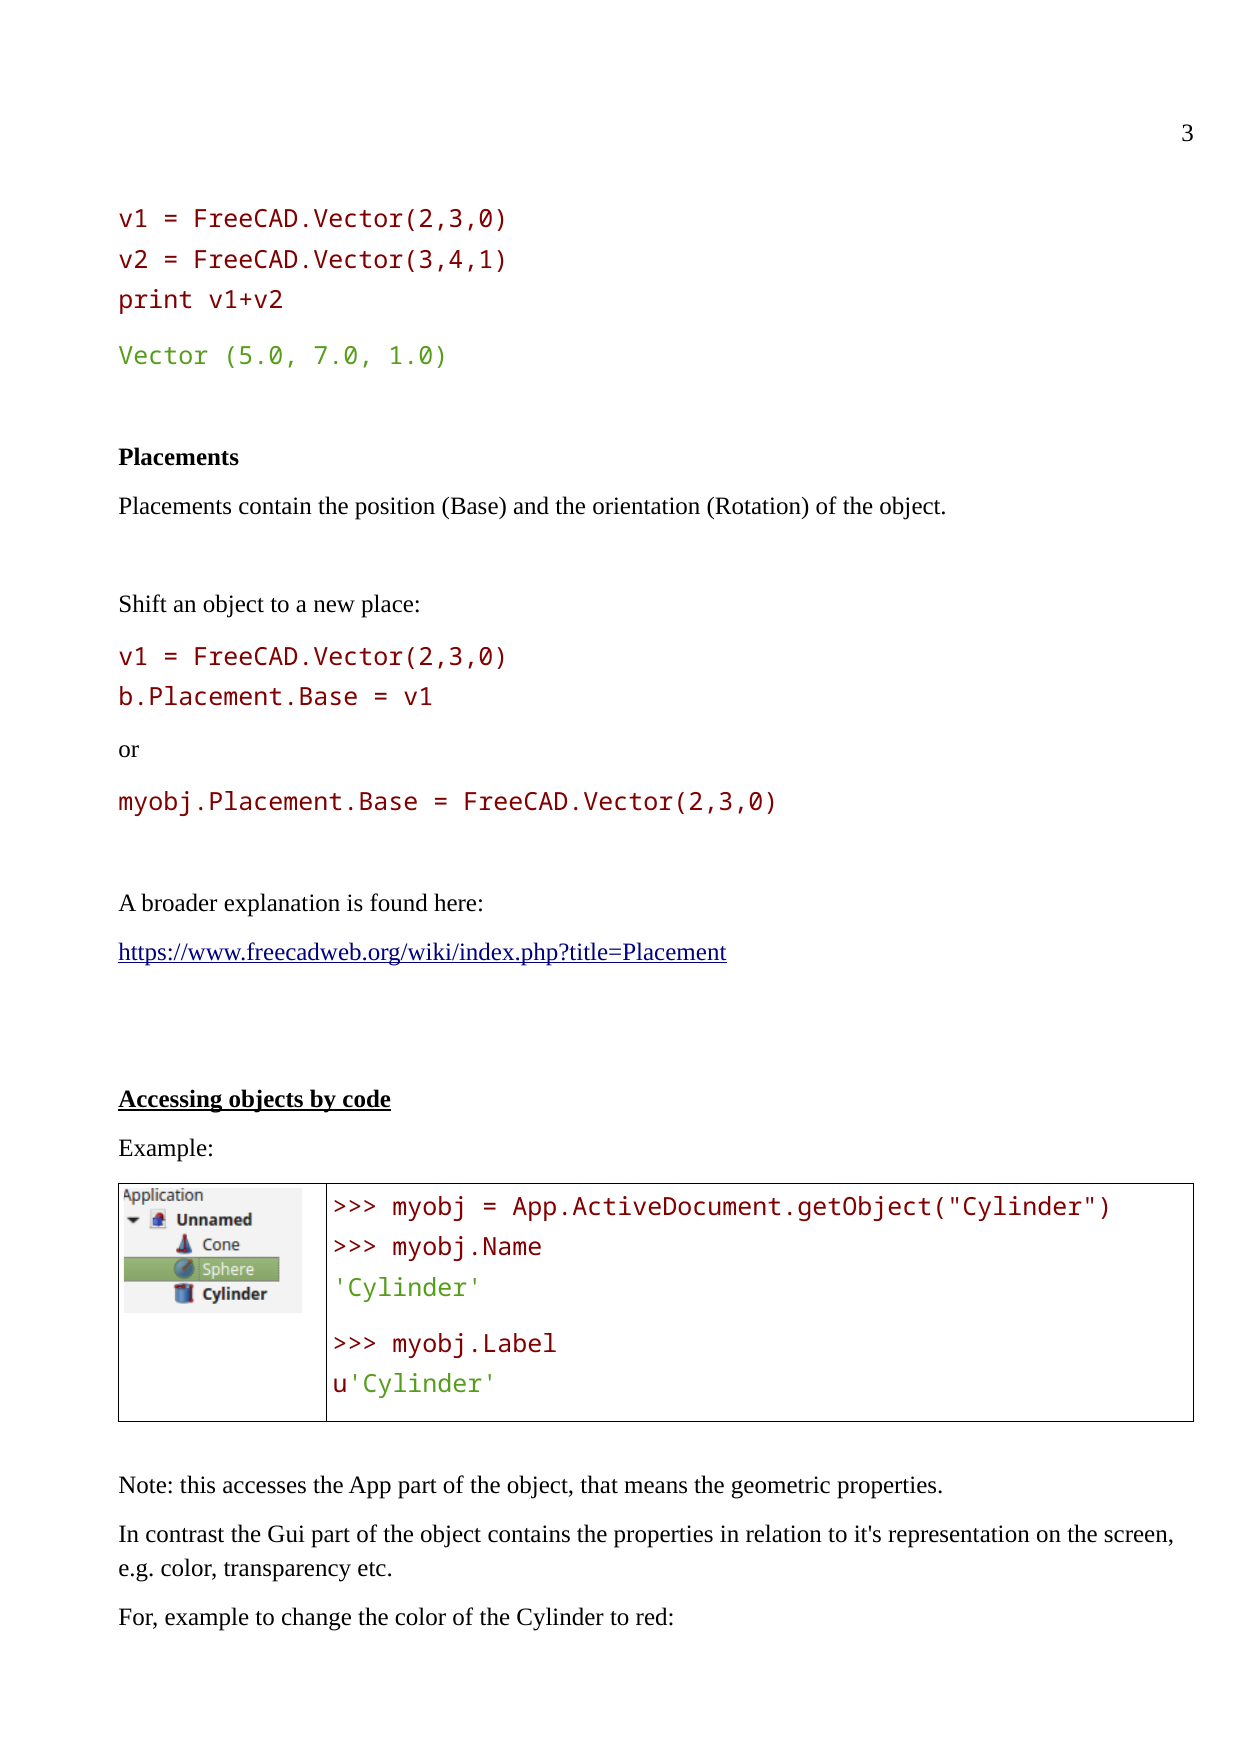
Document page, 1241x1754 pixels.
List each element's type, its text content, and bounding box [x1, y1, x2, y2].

text Vector (5.0, 7.0, 1.0) [118, 337, 1193, 372]
text v1 = FreeCAD.Vector(2,3,0) b.Placement.Base = v1 [118, 638, 1193, 713]
text Example: [118, 1133, 1193, 1162]
table_header [119, 1184, 326, 1421]
text For, example to change the color of the Cylinder to red: [118, 1602, 1193, 1631]
text Note: this accesses the App part of the object, that means the geometric properties. [118, 1470, 1193, 1498]
text In contrast the Gui part of the object contains the properties in relation to it's representation on the screen, e.g. color, transparency etc. [118, 1519, 1193, 1582]
text myobj.Placement.Base = FreeCAD.Vector(2,3,0) [118, 783, 1193, 818]
text Placements [118, 442, 1193, 471]
text Shift an object to a new place: [118, 589, 1193, 618]
text Placements contain the position (Base) and the orientation (Rotation) of the object. [118, 491, 1193, 520]
text v1 = FreeCAD.Vector(2,3,0) v2 = FreeCAD.Vector(3,4,1) print v1+v2 [118, 200, 1193, 316]
picture [123, 1188, 303, 1313]
table_header >>> myobj = App.ActiveDocument.getObject("Cylinder") >>> myobj.Name 'Cylinder' >>> myobj.Label u'Cylinder' [327, 1184, 1193, 1421]
text https://www.freecadweb.org/wiki/index.php?title=Placement [118, 937, 1193, 966]
text or [118, 734, 1193, 763]
text A broader explanation is found here: [118, 888, 1193, 917]
text Accessing objects by code [118, 1084, 1193, 1113]
